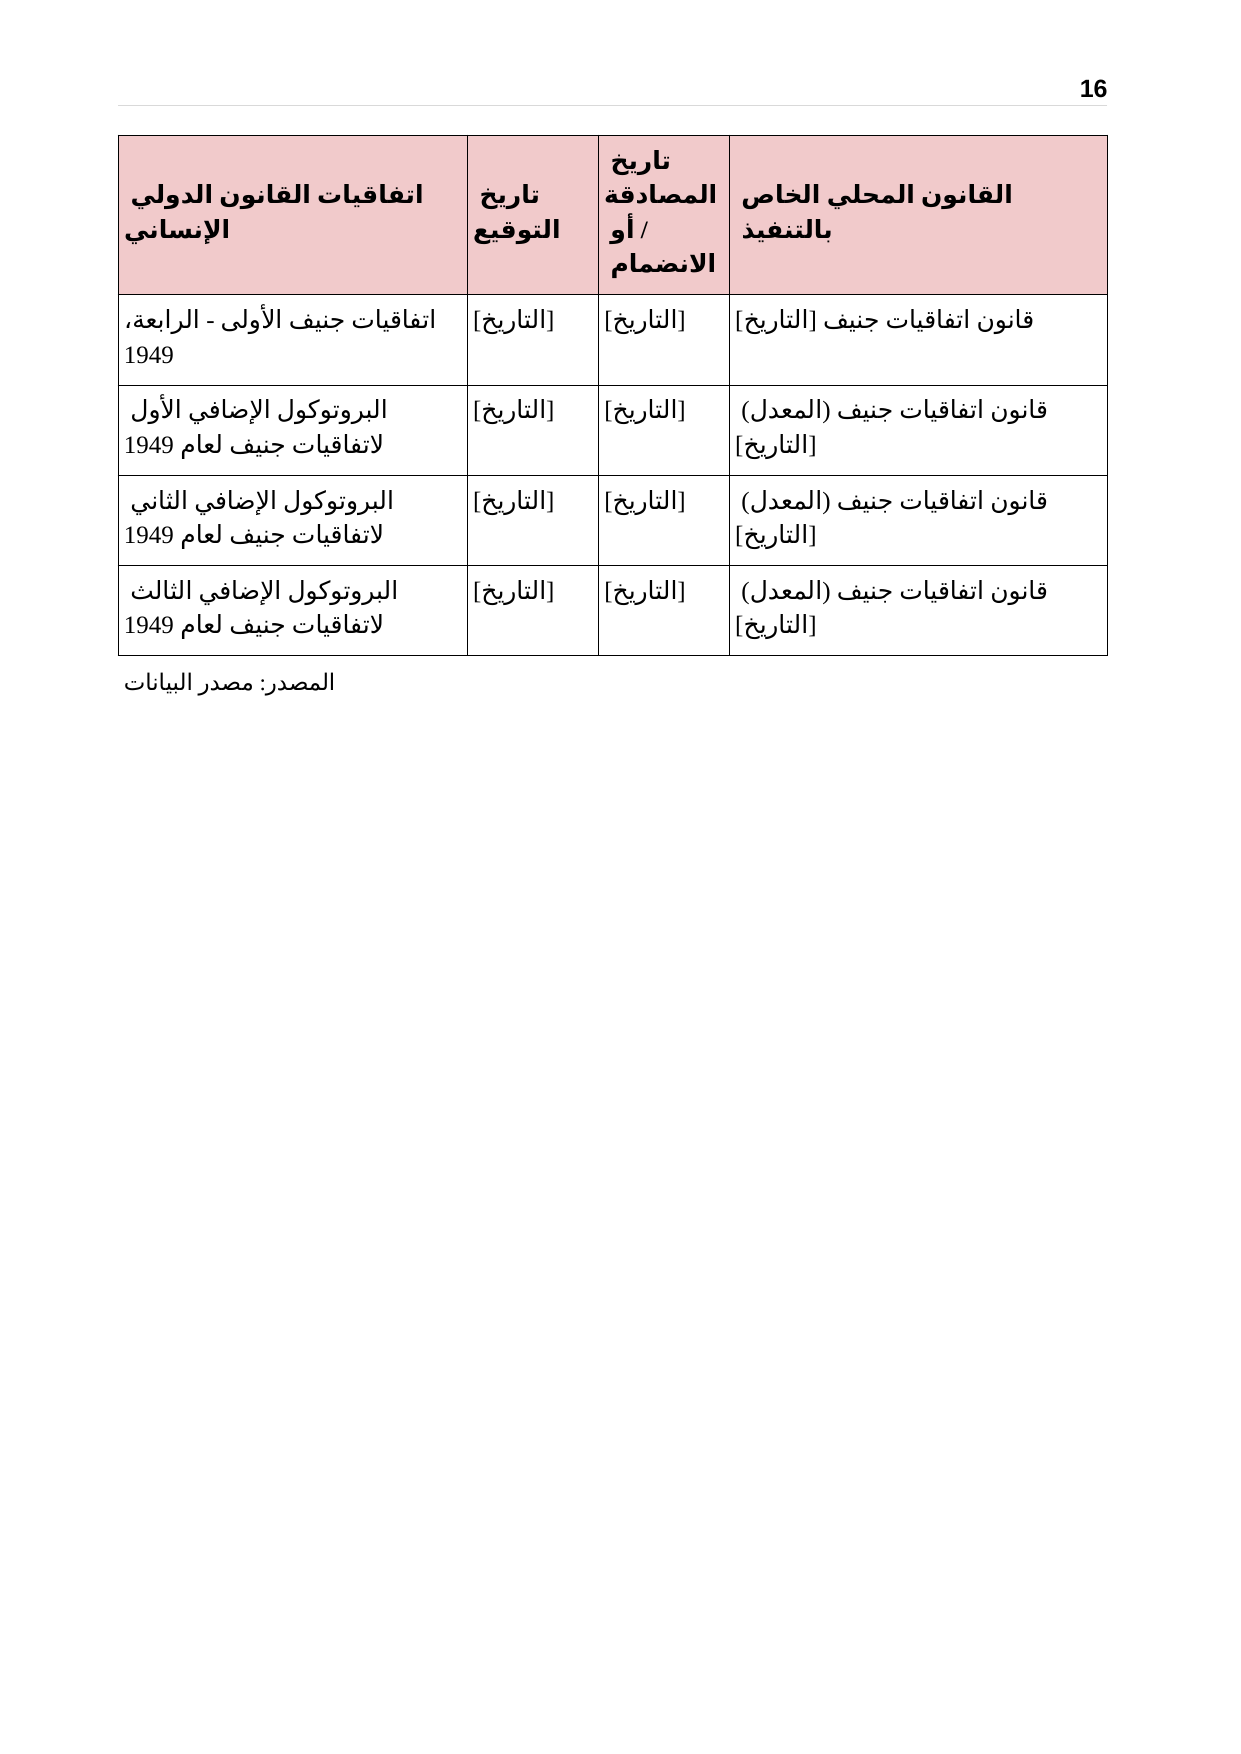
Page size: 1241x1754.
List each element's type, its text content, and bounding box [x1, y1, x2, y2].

table_cell [التاريخ] [599, 476, 729, 565]
table_header القانون المحلي الخاص بالتنفيذ [730, 136, 1107, 294]
text المصدر: مصدر البيانات [118, 669, 1107, 695]
table_cell [التاريخ] [599, 295, 729, 384]
table_cell البروتوكول الإضافي الثالث لاتفاقيات جنيف لعام 1949 [119, 566, 467, 655]
table_cell البروتوكول الإضافي الثاني لاتفاقيات جنيف لعام 1949 [119, 476, 467, 565]
table_cell قانون اتفاقيات جنيف (المعدل) [التاريخ] [730, 476, 1107, 565]
table_cell [التاريخ] [599, 566, 729, 655]
table_cell البروتوكول الإضافي الأول لاتفاقيات جنيف لعام 1949 [119, 386, 467, 475]
table_cell قانون اتفاقيات جنيف (المعدل) [التاريخ] [730, 386, 1107, 475]
table_header تاريخ التوقيع [468, 136, 598, 294]
table_cell [التاريخ] [468, 566, 598, 655]
table_cell قانون اتفاقيات جنيف (المعدل) [التاريخ] [730, 566, 1107, 655]
table_cell اتفاقيات جنيف الأولى - الرابعة، 1949 [119, 295, 467, 384]
table_cell [التاريخ] [468, 476, 598, 565]
table_cell قانون اتفاقيات جنيف [التاريخ] [730, 295, 1107, 384]
table_header تاريخ المصادقة/ أو الانضمام [599, 136, 729, 294]
table_cell [التاريخ] [468, 386, 598, 475]
table_header اتفاقيات القانون الدولي الإنساني [119, 136, 467, 294]
table_cell [التاريخ] [599, 386, 729, 475]
table_cell [التاريخ] [468, 295, 598, 384]
